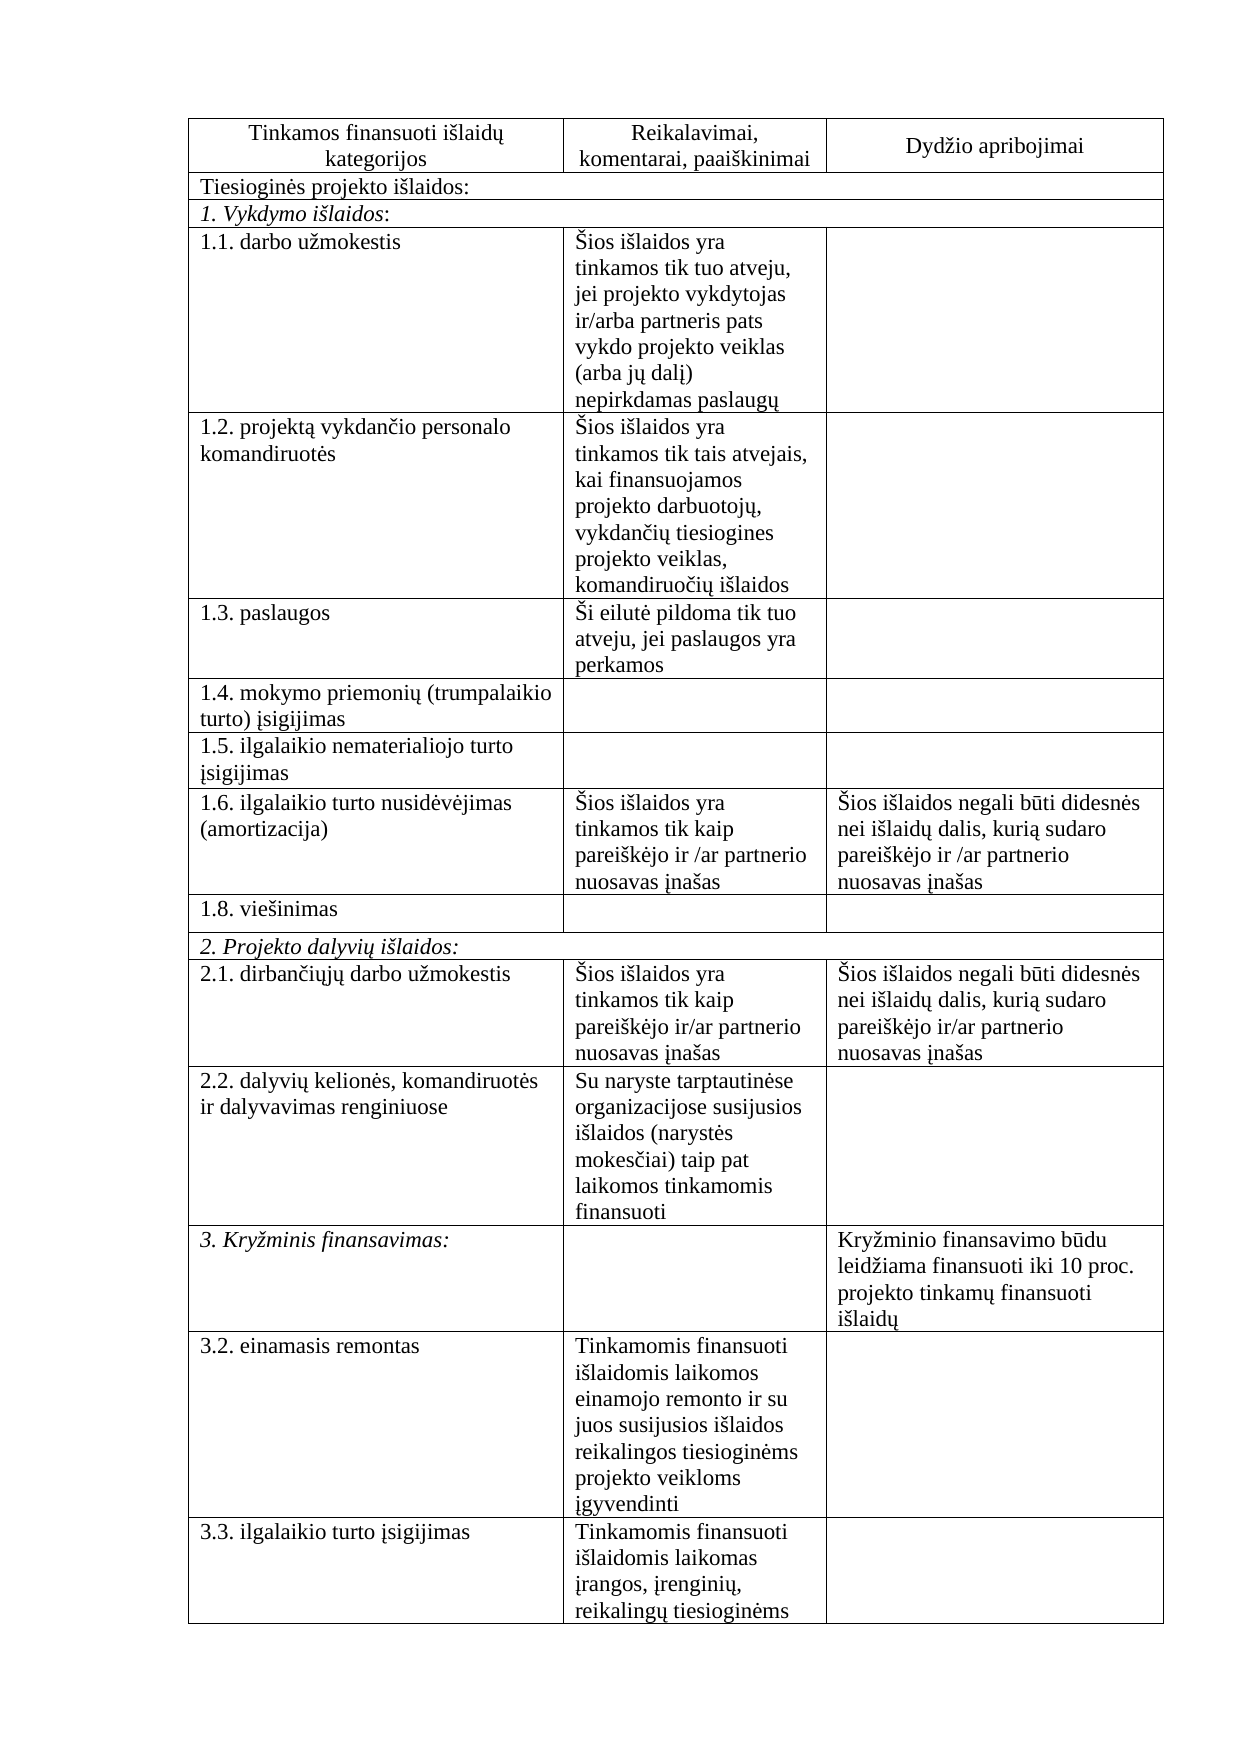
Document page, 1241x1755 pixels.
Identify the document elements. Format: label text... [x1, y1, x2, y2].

table_cell Šios išlaidos yra tinkamos tik tais atvejais, kai finansuojamos projekto darbuotojų, vykdančių tiesiogines projekto veiklas, komandiruočių išlaidos [564, 413, 826, 598]
table_cell [827, 733, 1163, 788]
table_cell [564, 895, 826, 932]
table_cell [827, 1518, 1163, 1623]
table_header Reikalavimai, komentarai, paaiškinimai [564, 119, 826, 172]
table_cell Kryžminio finansavimo būdu leidžiama finansuoti iki 10 proc. projekto tinkamų finansuoti išlaidų [827, 1226, 1163, 1331]
table_cell Tinkamomis finansuoti išlaidomis laikomos einamojo remonto ir su juos susijusios išlaidos reikalingos tiesioginėms projekto veikloms įgyvendinti [564, 1332, 826, 1517]
table_cell [827, 413, 1163, 598]
table_cell Ši eilutė pildoma tik tuo atveju, jei paslaugos yra perkamos [564, 599, 826, 678]
table_cell 2. Projekto dalyvių išlaidos: [189, 933, 1163, 959]
table_cell [827, 228, 1163, 412]
table_cell Šios išlaidos yra tinkamos tik tuo atveju, jei projekto vykdytojas ir/arba partneris pats vykdo projekto veiklas (arba jų dalį) nepirkdamas paslaugų [564, 228, 826, 412]
table_cell 1.1. darbo užmokestis [189, 228, 563, 412]
table_cell Su naryste tarptautinėse organizacijose susijusios išlaidos (narystės mokesčiai) taip pat laikomos tinkamomis finansuoti [564, 1067, 826, 1225]
table_cell [827, 679, 1163, 732]
table_cell 1.5. ilgalaikio nematerialiojo turto įsigijimas [189, 733, 563, 788]
table_cell [827, 1332, 1163, 1517]
table_cell 3.2. einamasis remontas [189, 1332, 563, 1517]
table_header Tinkamos finansuoti išlaidų kategorijos [189, 119, 563, 172]
table_cell Tinkamomis finansuoti išlaidomis laikomas įrangos, įrenginių, reikalingų tiesioginėms [564, 1518, 826, 1623]
table_cell 1.3. paslaugos [189, 599, 563, 678]
table_cell 2.1. dirbančiųjų darbo užmokestis [189, 960, 563, 1066]
table_cell 1.8. viešinimas [189, 895, 563, 932]
table_cell [827, 895, 1163, 932]
table_cell [564, 1226, 826, 1331]
table_cell Šios išlaidos yra tinkamos tik kaip pareiškėjo ir/ar partnerio nuosavas įnašas [564, 960, 826, 1066]
table_cell 3. Kryžminis finansavimas: [189, 1226, 563, 1331]
table_header Dydžio apribojimai [827, 119, 1163, 172]
table_cell 1.4. mokymo priemonių (trumpalaikio turto) įsigijimas [189, 679, 563, 732]
table_cell [564, 679, 826, 732]
table_cell Šios išlaidos negali būti didesnės nei išlaidų dalis, kurią sudaro pareiškėjo ir /ar partnerio nuosavas įnašas [827, 789, 1163, 894]
table_cell Šios išlaidos yra tinkamos tik kaip pareiškėjo ir /ar partnerio nuosavas įnašas [564, 789, 826, 894]
table_cell 3.3. ilgalaikio turto įsigijimas [189, 1518, 563, 1623]
table_cell [827, 599, 1163, 678]
table_cell 1.6. ilgalaikio turto nusidėvėjimas (amortizacija) [189, 789, 563, 894]
table_cell 1.2. projektą vykdančio personalo komandiruotės [189, 413, 563, 598]
table_cell 2.2. dalyvių kelionės, komandiruotės ir dalyvavimas renginiuose [189, 1067, 563, 1225]
table_cell Šios išlaidos negali būti didesnės nei išlaidų dalis, kurią sudaro pareiškėjo ir/ar partnerio nuosavas įnašas [827, 960, 1163, 1066]
table_cell 1. Vykdymo išlaidos: [189, 200, 1163, 227]
table_cell [827, 1067, 1163, 1225]
table_cell Tiesioginės projekto išlaidos: [189, 173, 1163, 199]
table_cell [564, 733, 826, 788]
